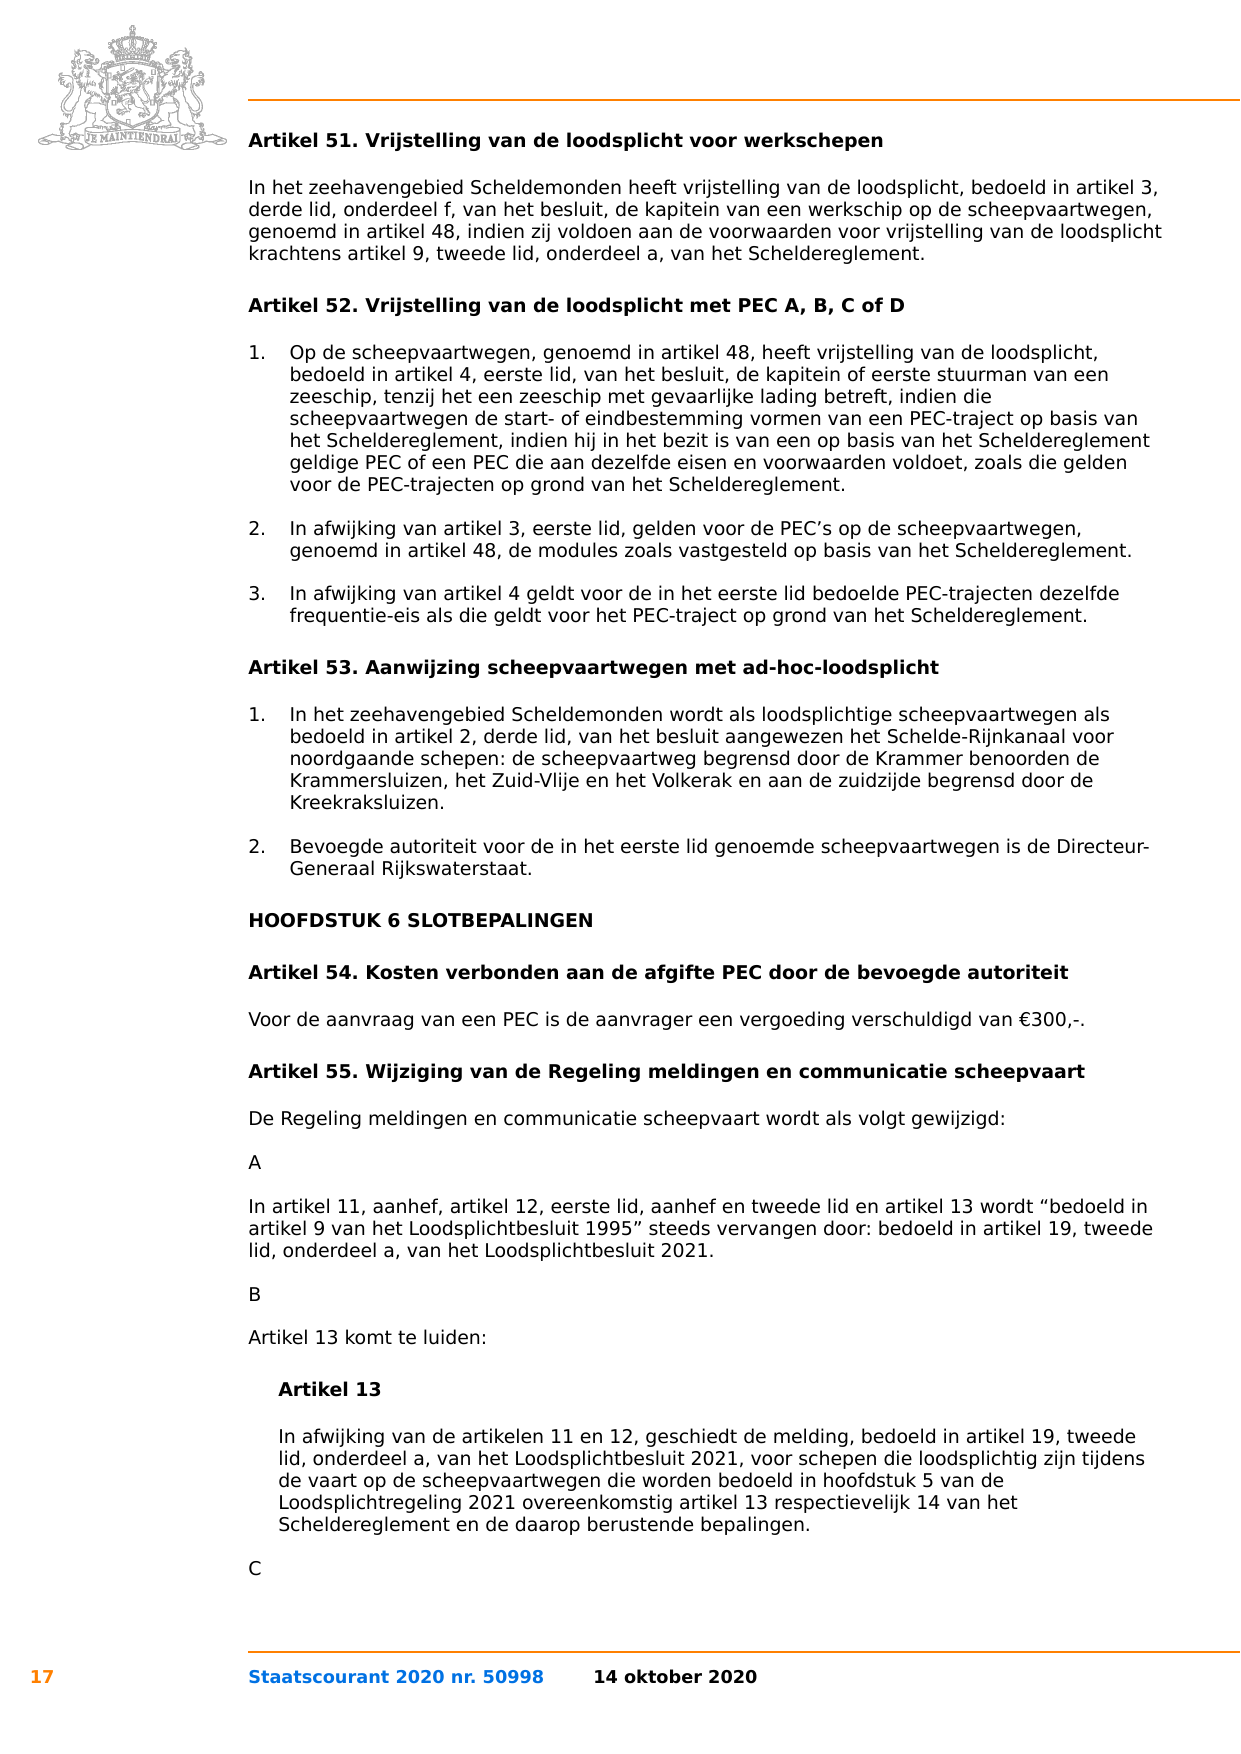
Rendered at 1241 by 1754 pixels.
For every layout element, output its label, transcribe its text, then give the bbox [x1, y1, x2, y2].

text In artikel 11, aanhef, artikel 12, eerste lid, aanhef en tweede lid en artikel 13 wordt “bedoeld in artikel 9 van het Loodsplichtbesluit 1995” steeds vervangen door: bedoeld in artikel 19, tweede lid, onderdeel a, van het Loodsplichtbesluit 2021. [248, 1196, 1163, 1262]
text A [248, 1152, 1163, 1174]
subtitle Artikel 13 [278, 1379, 1163, 1401]
subtitle Artikel 55. Wijziging van de Regeling meldingen en communicatie scheepvaart [248, 1061, 1163, 1083]
text Artikel 13 komt te luiden: [248, 1327, 1163, 1349]
text 2. In afwijking van artikel 3, eerste lid, gelden voor de PEC’s op de scheepvaartwegen, genoemd in artikel 48, de modules zoals vastgesteld op basis van het Scheldereglement. [248, 517, 1163, 561]
text 3. In afwijking van artikel 4 geldt voor de in het eerste lid bedoelde PEC-trajecten dezelfde frequentie-eis als die geldt voor het PEC-traject op grond van het Scheldereglement. [248, 583, 1163, 627]
text De Regeling meldingen en communicatie scheepvaart wordt als volgt gewijzigd: [248, 1108, 1163, 1130]
text Voor de aanvraag van een PEC is de aanvrager een vergoeding verschuldigd van €300,-. [248, 1009, 1163, 1031]
text C [248, 1558, 1163, 1580]
subtitle Artikel 51. Vrijstelling van de loodsplicht voor werkschepen [248, 130, 1163, 152]
text 1. Op de scheepvaartwegen, genoemd in artikel 48, heeft vrijstelling van de loodsplicht, bedoeld in artikel 4, eerste lid, van het besluit, de kapitein of eerste stuurman van een zeeschip, tenzij het een zeeschip met gevaarlijke lading betreft, indien die scheepvaartwegen de start- of eindbestemming vormen van een PEC-traject op basis van het Scheldereglement, indien hij in het bezit is van een op basis van het Scheldereglement geldige PEC of een PEC die aan dezelfde eisen en voorwaarden voldoet, zoals die gelden voor de PEC-trajecten op grond van het Scheldereglement. [248, 342, 1163, 496]
text B [248, 1283, 1163, 1305]
subtitle Artikel 52. Vrijstelling van de loodsplicht met PEC A, B, C of D [248, 295, 1163, 317]
subtitle Artikel 54. Kosten verbonden aan de afgifte PEC door de bevoegde autoriteit [248, 962, 1163, 984]
text In het zeehavengebied Scheldemonden heeft vrijstelling van de loodsplicht, bedoeld in artikel 3, derde lid, onderdeel f, van het besluit, de kapitein van een werkschip op de scheepvaartwegen, genoemd in artikel 48, indien zij voldoen aan de voorwaarden voor vrijstelling van de loodsplicht krachtens artikel 9, tweede lid, onderdeel a, van het Scheldereglement. [248, 177, 1163, 265]
picture [38, 25, 227, 150]
subtitle HOOFDSTUK 6 SLOTBEPALINGEN [248, 910, 1163, 932]
text 1. In het zeehavengebied Scheldemonden wordt als loodsplichtige scheepvaartwegen als bedoeld in artikel 2, derde lid, van het besluit aangewezen het Schelde-Rijnkanaal voor noordgaande schepen: de scheepvaartweg begrensd door de Krammer benoorden de Krammersluizen, het Zuid-Vlije en het Volkerak en aan de zuidzijde begrensd door de Kreekraksluizen. [248, 704, 1163, 814]
text In afwijking van de artikelen 11 en 12, geschiedt de melding, bedoeld in artikel 19, tweede lid, onderdeel a, van het Loodsplichtbesluit 2021, voor schepen die loodsplichtig zijn tijdens de vaart op de scheepvaartwegen die worden bedoeld in hoofdstuk 5 van de Loodsplichtregeling 2021 overeenkomstig artikel 13 respectievelijk 14 van het Scheldereglement en de daarop berustende bepalingen. [278, 1426, 1163, 1536]
text 2. Bevoegde autoriteit voor de in het eerste lid genoemde scheepvaartwegen is de Directeur-Generaal Rijkswaterstaat. [248, 836, 1163, 880]
subtitle Artikel 53. Aanwijzing scheepvaartwegen met ad-hoc-loodsplicht [248, 657, 1163, 679]
